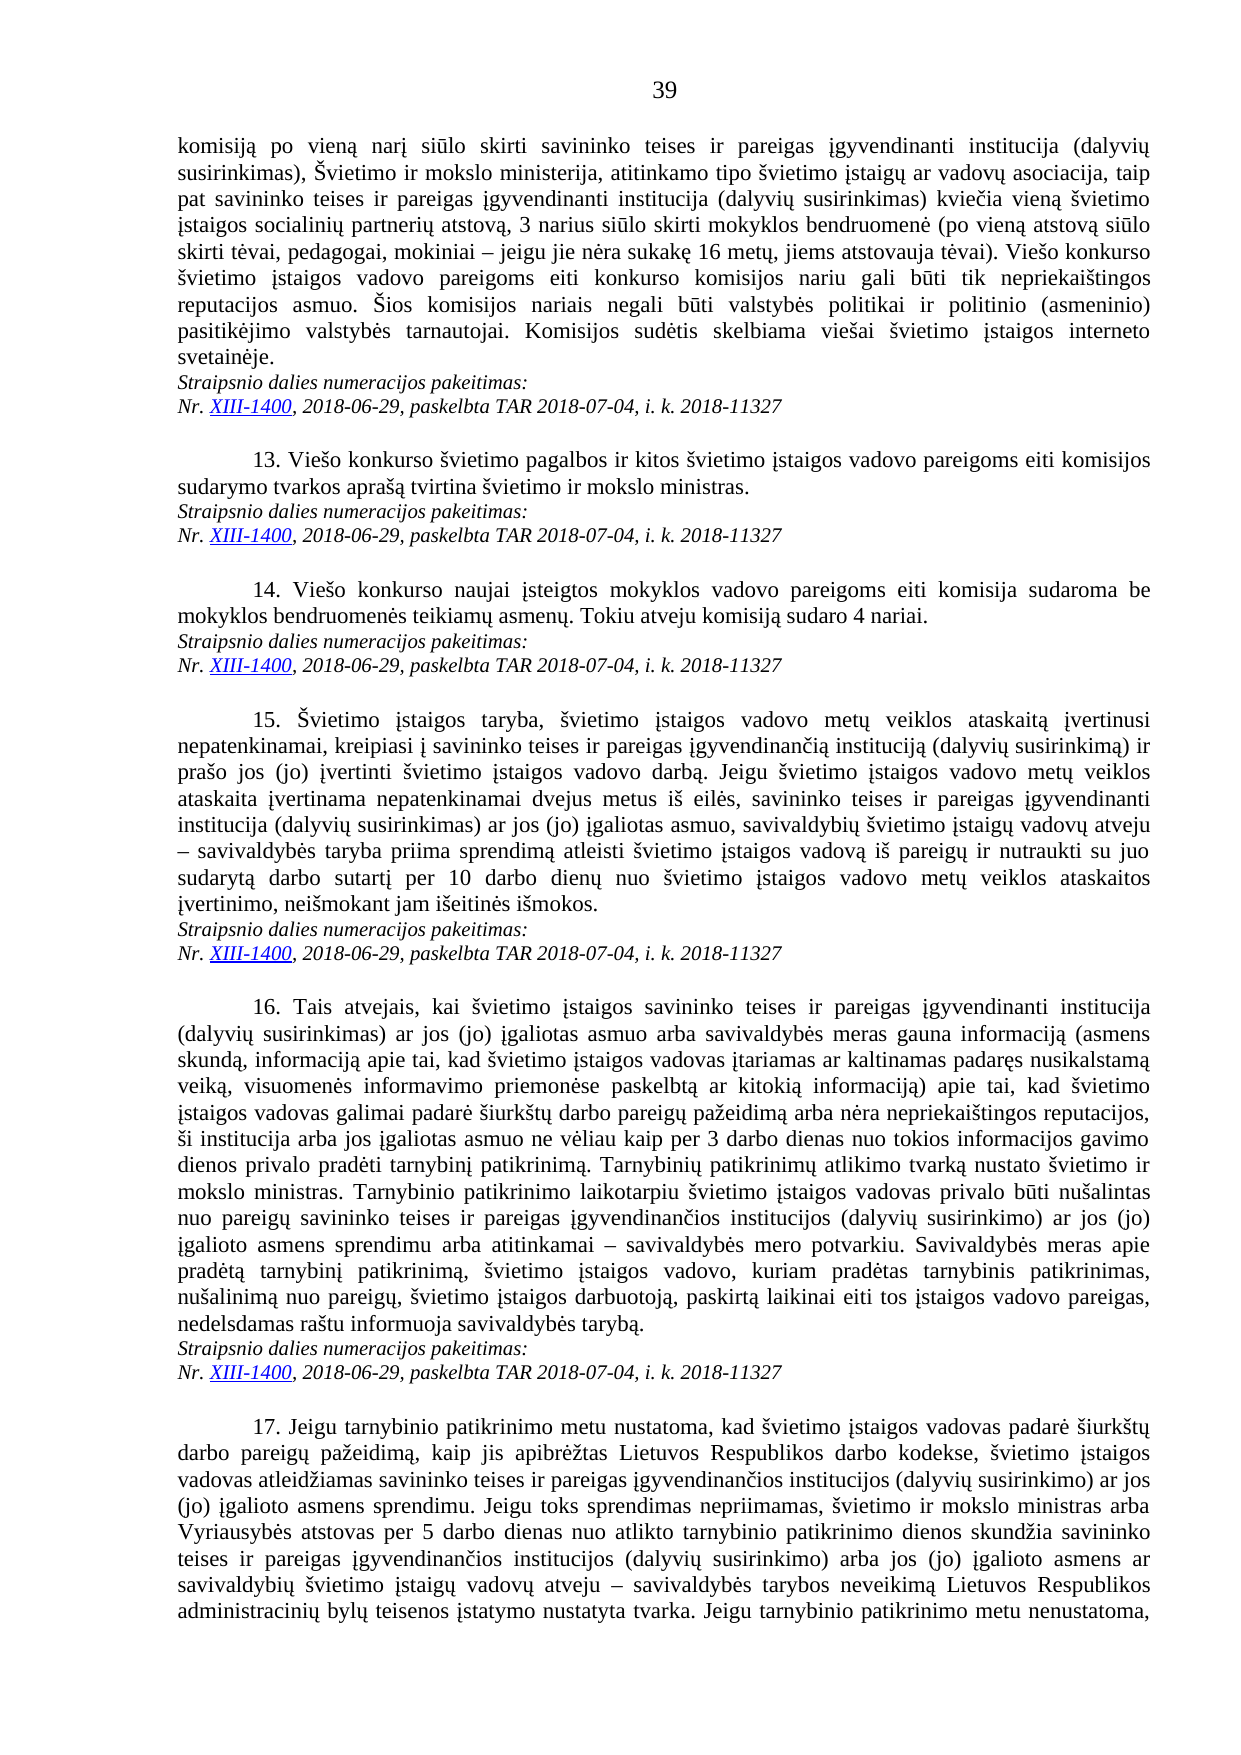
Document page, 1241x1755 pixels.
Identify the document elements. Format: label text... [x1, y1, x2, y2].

text 16. Tais atvejais, kai švietimo įstaigos savininko teises ir pareigas įgyvendinanti institucija (dalyvių susirinkimas) ar jos (jo) įgaliotas asmuo arba savivaldybės meras gauna informaciją (asmens skundą, informaciją apie tai, kad švietimo įstaigos vadovas įtariamas ar kaltinamas padaręs nusikalstamą veiką, visuomenės informavimo priemonėse paskelbtą ar kitokią informaciją) apie tai, kad švietimo įstaigos vadovas galimai padarė šiurkštų darbo pareigų pažeidimą arba nėra nepriekaištingos reputacijos, ši institucija arba jos įgaliotas asmuo ne vėliau kaip per 3 darbo dienas nuo tokios informacijos gavimo dienos privalo pradėti tarnybinį patikrinimą. Tarnybinių patikrinimų atlikimo tvarką nustato švietimo ir mokslo ministras. Tarnybinio patikrinimo laikotarpiu švietimo įstaigos vadovas privalo būti nušalintas nuo pareigų savininko teises ir pareigas įgyvendinančios institucijos (dalyvių susirinkimo) ar jos (jo) įgalioto asmens sprendimu arba atitinkamai – savivaldybės mero potvarkiu. Savivaldybės meras apie pradėtą tarnybinį patikrinimą, švietimo įstaigos vadovo, kuriam pradėtas tarnybinis patikrinimas, nušalinimą nuo pareigų, švietimo įstaigos darbuotoją, paskirtą laikinai eiti tos įstaigos vadovo pareigas, nedelsdamas raštu informuoja savivaldybės tarybą. [177, 993, 1152, 1336]
text 15. Švietimo įstaigos taryba, švietimo įstaigos vadovo metų veiklos ataskaitą įvertinusi nepatenkinamai, kreipiasi į savininko teises ir pareigas įgyvendinančią instituciją (dalyvių susirinkimą) ir prašo jos (jo) įvertinti švietimo įstaigos vadovo darbą. Jeigu švietimo įstaigos vadovo metų veiklos ataskaita įvertinama nepatenkinamai dvejus metus iš eilės, savininko teises ir pareigas įgyvendinanti institucija (dalyvių susirinkimas) ar jos (jo) įgaliotas asmuo, savivaldybių švietimo įstaigų vadovų atveju – savivaldybės taryba priima sprendimą atleisti švietimo įstaigos vadovą iš pareigų ir nutraukti su juo sudarytą darbo sutartį per 10 darbo dienų nuo švietimo įstaigos vadovo metų veiklos ataskaitos įvertinimo, neišmokant jam išeitinės išmokos. [177, 706, 1152, 917]
text Nr. XIII-1400, 2018-06-29, paskelbta TAR 2018-07-04, i. k. 2018-11327 [177, 523, 1152, 547]
text Straipsnio dalies numeracijos pakeitimas: [177, 917, 1152, 941]
text Nr. XIII-1400, 2018-06-29, paskelbta TAR 2018-07-04, i. k. 2018-11327 [177, 653, 1152, 677]
text Straipsnio dalies numeracijos pakeitimas: [177, 499, 1152, 523]
text 14. Viešo konkurso naujai įsteigtos mokyklos vadovo pareigoms eiti komisija sudaroma be mokyklos bendruomenės teikiamų asmenų. Tokiu atveju komisiją sudaro 4 nariai. [177, 576, 1152, 629]
text Straipsnio dalies numeracijos pakeitimas: [177, 370, 1152, 394]
text 13. Viešo konkurso švietimo pagalbos ir kitos švietimo įstaigos vadovo pareigoms eiti komisijos sudarymo tvarkos aprašą tvirtina švietimo ir mokslo ministras. [177, 447, 1152, 499]
text Straipsnio dalies numeracijos pakeitimas: [177, 629, 1152, 653]
text 17. Jeigu tarnybinio patikrinimo metu nustatoma, kad švietimo įstaigos vadovas padarė šiurkštų darbo pareigų pažeidimą, kaip jis apibrėžtas Lietuvos Respublikos darbo kodekse, švietimo įstaigos vadovas atleidžiamas savininko teises ir pareigas įgyvendinančios institucijos (dalyvių susirinkimo) ar jos (jo) įgalioto asmens sprendimu. Jeigu toks sprendimas nepriimamas, švietimo ir mokslo ministras arba Vyriausybės atstovas per 5 darbo dienas nuo atlikto tarnybinio patikrinimo dienos skundžia savininko teises ir pareigas įgyvendinančios institucijos (dalyvių susirinkimo) arba jos (jo) įgalioto asmens ar savivaldybių švietimo įstaigų vadovų atveju – savivaldybės tarybos neveikimą Lietuvos Respublikos administracinių bylų teisenos įstatymo nustatyta tvarka. Jeigu tarnybinio patikrinimo metu nenustatoma, [177, 1413, 1152, 1624]
text Nr. XIII-1400, 2018-06-29, paskelbta TAR 2018-07-04, i. k. 2018-11327 [177, 394, 1152, 418]
text Nr. XIII-1400, 2018-06-29, paskelbta TAR 2018-07-04, i. k. 2018-11327 [177, 1360, 1152, 1384]
text Straipsnio dalies numeracijos pakeitimas: [177, 1336, 1152, 1360]
text komisiją po vieną narį siūlo skirti savininko teises ir pareigas įgyvendinanti institucija (dalyvių susirinkimas), Švietimo ir mokslo ministerija, atitinkamo tipo švietimo įstaigų ar vadovų asociacija, taip pat savininko teises ir pareigas įgyvendinanti institucija (dalyvių susirinkimas) kviečia vieną švietimo įstaigos socialinių partnerių atstovą, 3 narius siūlo skirti mokyklos bendruomenė (po vieną atstovą siūlo skirti tėvai, pedagogai, mokiniai – jeigu jie nėra sukakę 16 metų, jiems atstovauja tėvai). Viešo konkurso švietimo įstaigos vadovo pareigoms eiti konkurso komisijos nariu gali būti tik nepriekaištingos reputacijos asmuo. Šios komisijos nariais negali būti valstybės politikai ir politinio (asmeninio) pasitikėjimo valstybės tarnautojai. Komisijos sudėtis skelbiama viešai švietimo įstaigos interneto svetainėje. [177, 132, 1152, 370]
text Nr. XIII-1400, 2018-06-29, paskelbta TAR 2018-07-04, i. k. 2018-11327 [177, 941, 1152, 965]
